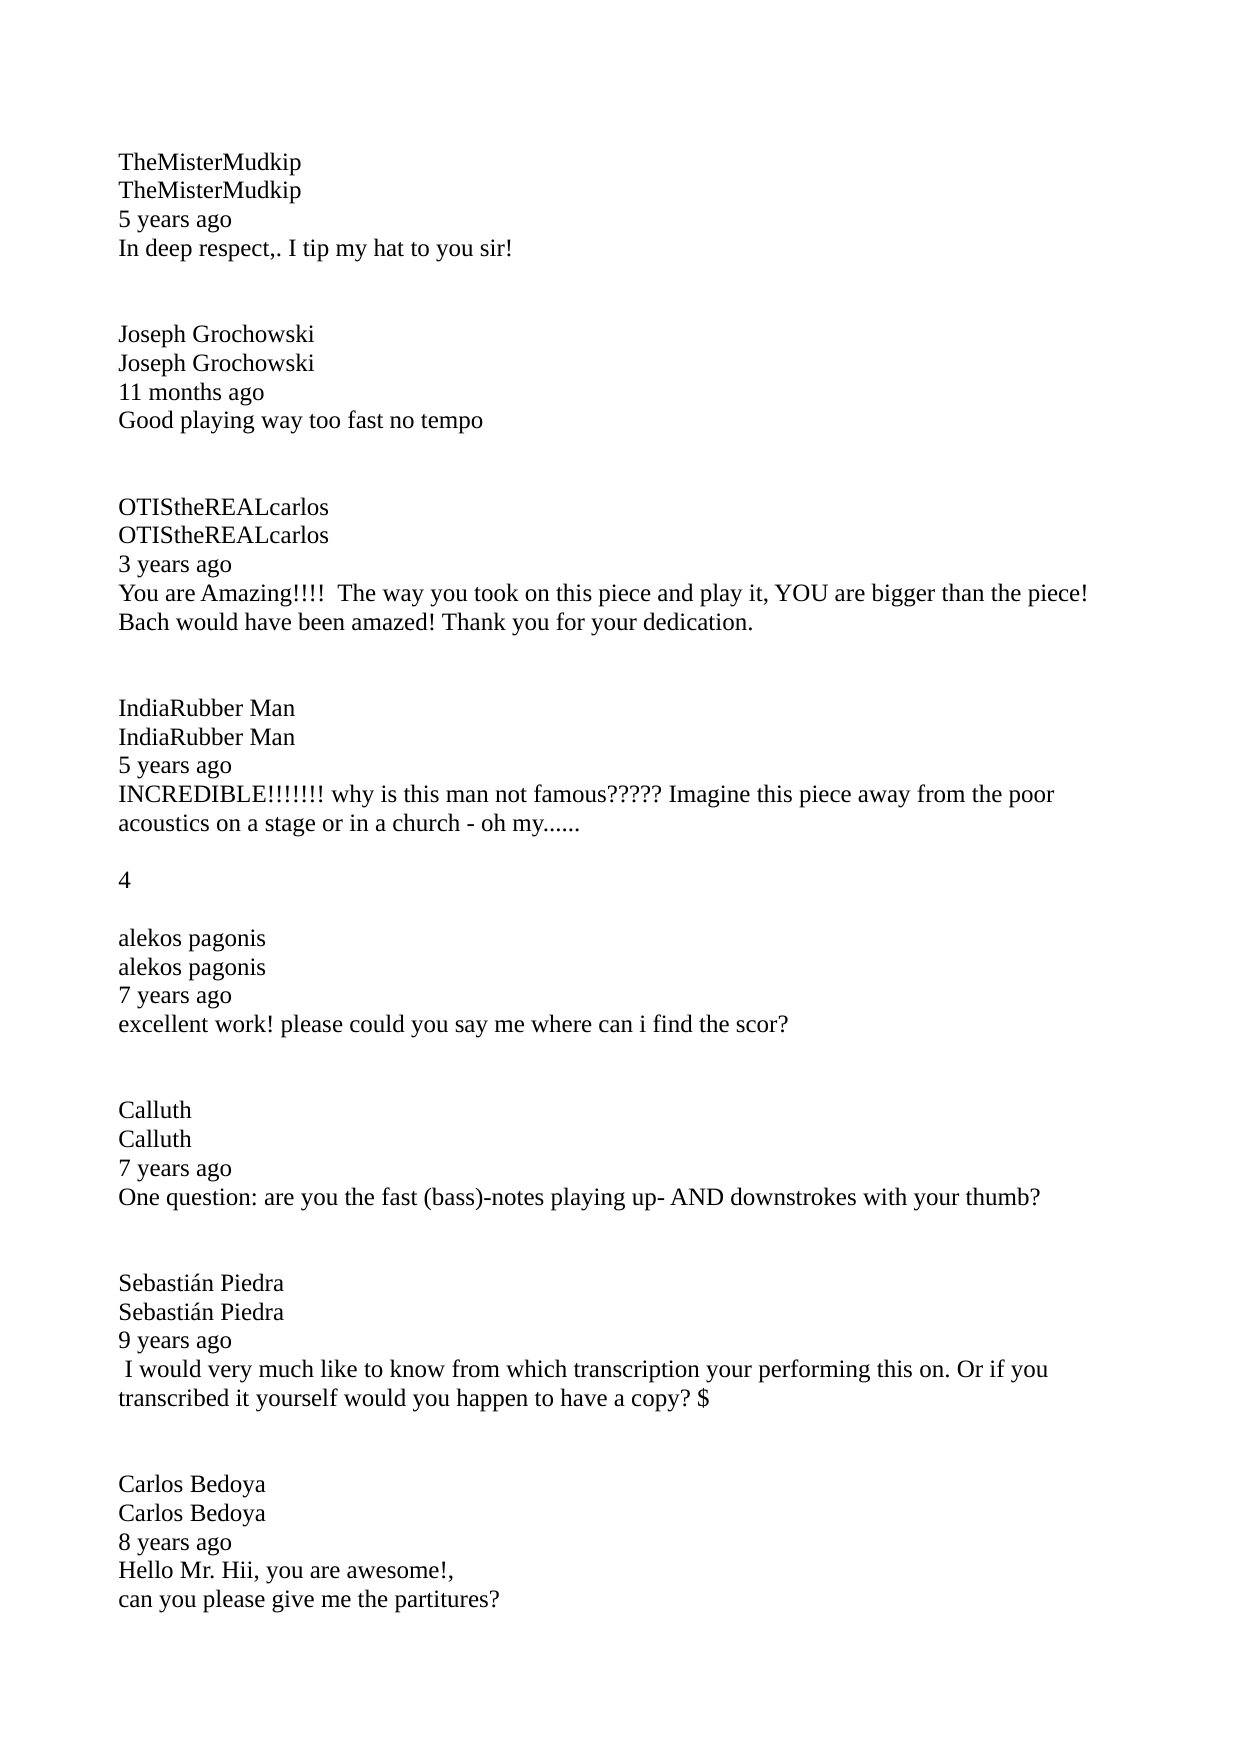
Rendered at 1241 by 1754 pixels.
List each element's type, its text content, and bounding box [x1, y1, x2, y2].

text OTIStheREALcarlos [118, 492, 1122, 521]
text can you please give me the partitures? [118, 1584, 1122, 1613]
text Good playing way too fast no tempo [118, 406, 1122, 434]
text Carlos Bedoya [118, 1469, 1122, 1498]
text IndiaRubber Man [118, 722, 1122, 751]
text Joseph Grochowski [118, 348, 1122, 377]
text 5 years ago [118, 204, 1122, 233]
text You are Amazing!!!! The way you took on this piece and play it, YOU are bigger than the piece! Bach would have been amazed! Thank you for your dedication. [118, 578, 1122, 636]
text 11 months ago [118, 377, 1122, 406]
text I would very much like to know from which transcription your performing this on. Or if you transcribed it yourself would you happen to have a copy? $ [118, 1354, 1122, 1412]
text In deep respect,. I tip my hat to you sir! [118, 233, 1122, 262]
text TheMisterMudkip [118, 176, 1122, 204]
text 5 years ago [118, 751, 1122, 779]
text 4 [118, 866, 1122, 894]
text 7 years ago [118, 981, 1122, 1009]
text alekos pagonis [118, 923, 1122, 952]
text 7 years ago [118, 1153, 1122, 1182]
text 3 years ago [118, 549, 1122, 578]
text 8 years ago [118, 1527, 1122, 1556]
text INCREDIBLE!!!!!!! why is this man not famous????? Imagine this piece away from the poor acoustics on a stage or in a church - oh my...... [118, 779, 1122, 837]
text Calluth [118, 1096, 1122, 1124]
text Sebastián Piedra [118, 1268, 1122, 1297]
text Hello Mr. Hii, you are awesome!, [118, 1556, 1122, 1584]
text Sebastián Piedra [118, 1297, 1122, 1326]
text 9 years ago [118, 1326, 1122, 1354]
text Carlos Bedoya [118, 1498, 1122, 1527]
text Joseph Grochowski [118, 319, 1122, 348]
text OTIStheREALcarlos [118, 521, 1122, 549]
text One question: are you the fast (bass)-notes playing up- AND downstrokes with your thumb? [118, 1182, 1122, 1211]
text excellent work! please could you say me where can i find the scor? [118, 1009, 1122, 1038]
text TheMisterMudkip [118, 147, 1122, 176]
text IndiaRubber Man [118, 693, 1122, 722]
text alekos pagonis [118, 952, 1122, 981]
text Calluth [118, 1124, 1122, 1153]
